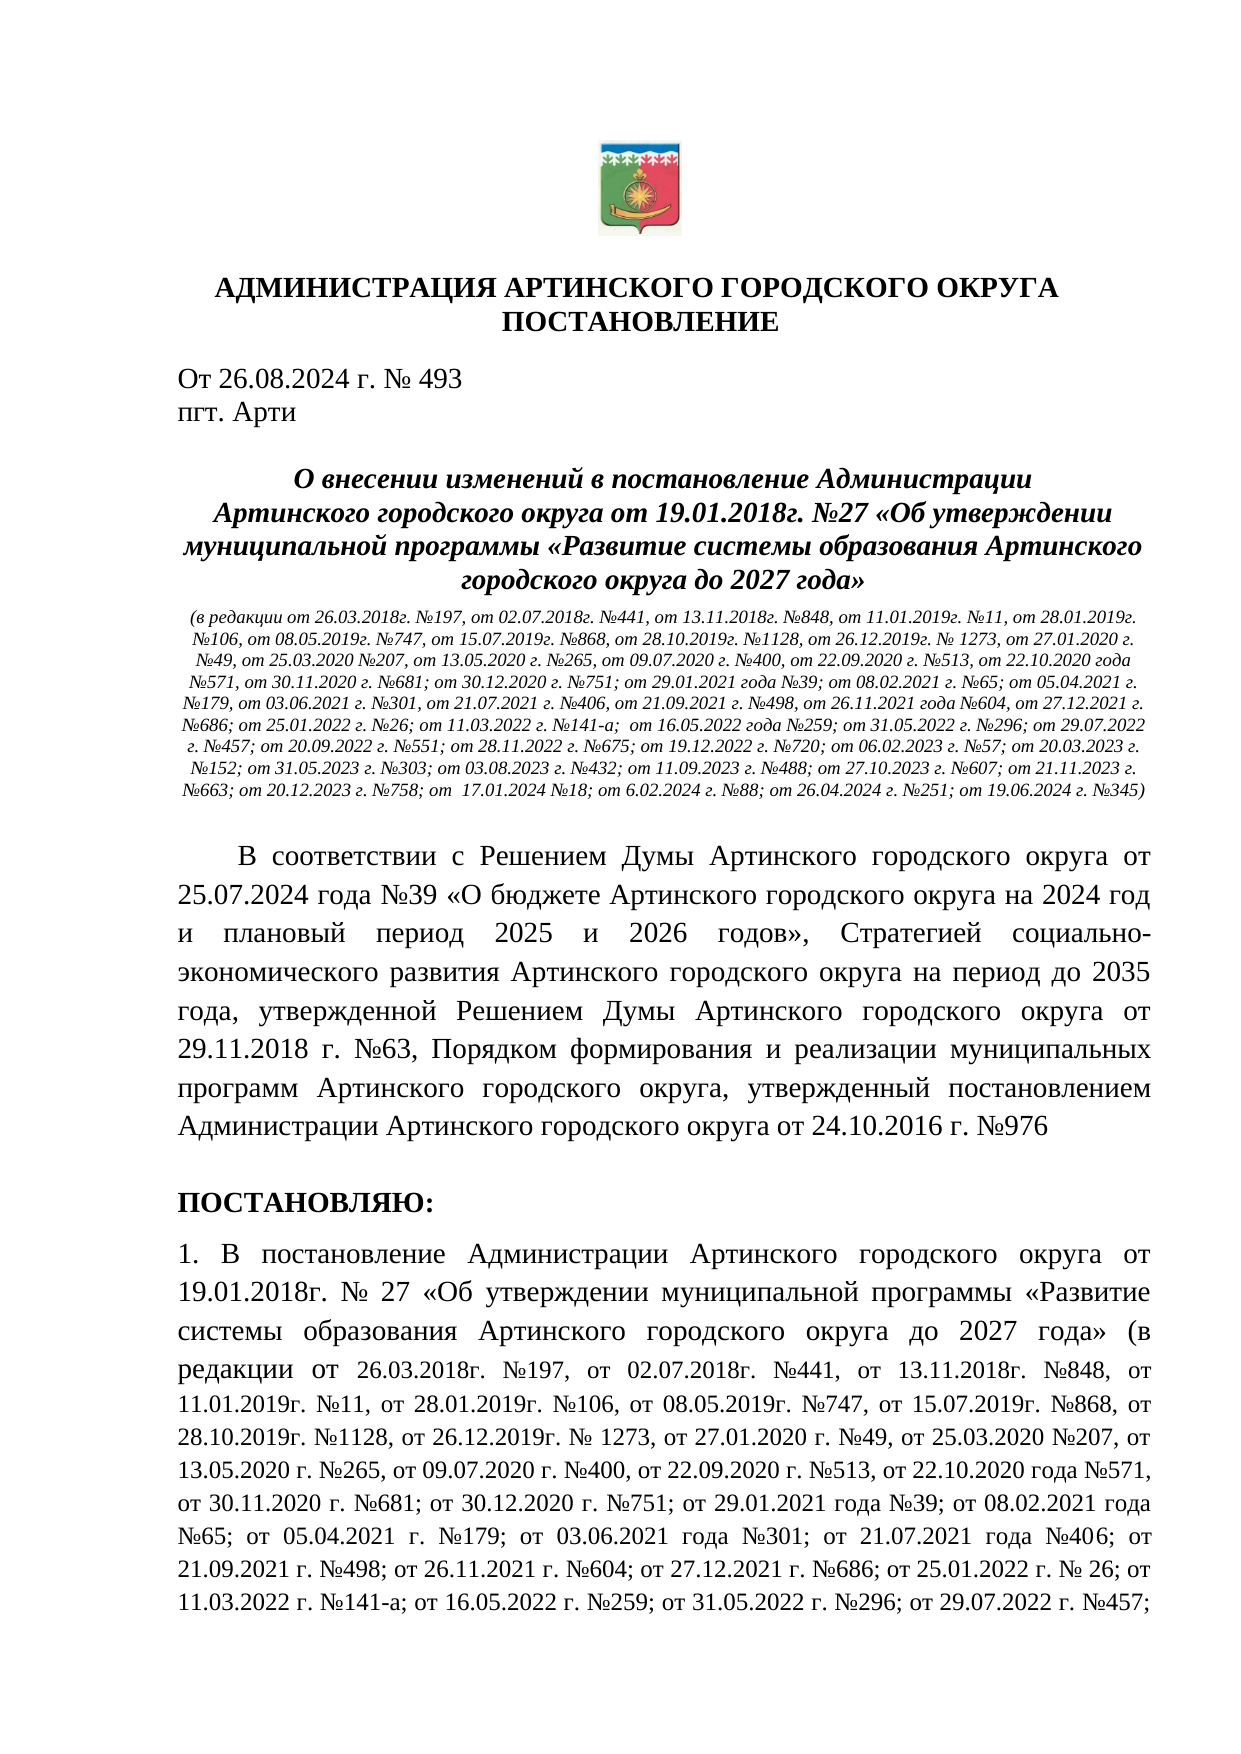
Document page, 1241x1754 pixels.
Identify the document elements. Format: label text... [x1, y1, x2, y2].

text пгт. Арти [177, 394, 1152, 428]
text Артинского городского округа от 19.01.2018г. №27 «Об утверждении муниципальной программы «Развитие системы образования Артинского городского округа до 2027 года» [177, 495, 1152, 596]
text От 26.08.2024 г. № 493 [177, 361, 1152, 394]
text ПОСТАНОВЛЯЮ: [177, 1185, 1152, 1219]
table_header [155, 118, 1126, 259]
text В соответствии с Решением Думы Артинского городского округа от 25.07.2024 года №39 «О бюджете Артинского городского округа на 2024 год и плановый период 2025 и 2026 годов», Стратегией социально-экономического развития Артинского городского округа на период до 2035 года, утвержденной Решением Думы Артинского городского округа от 29.11.2018 г. №63, Порядком формирования и реализации муниципальных программ Артинского городского округа, утвержденный постановлением Администрации Артинского городского округа от 24.10.2016 г. №976 [177, 838, 1152, 1142]
text О внесении изменений в постановление Администрации [177, 461, 1152, 495]
text (в редакции от 26.03.2018г. №197, от 02.07.2018г. №441, от 13.11.2018г. №848, от 11.01.2019г. №11, от 28.01.2019г. №106, от 08.05.2019г. №747, от 15.07.2019г. №868, от 28.10.2019г. №1128, от 26.12.2019г. № 1273, от 27.01.2020 г. №49, от 25.03.2020 №207, от 13.05.2020 г. №265, от 09.07.2020 г. №400, от 22.09.2020 г. №513, от 22.10.2020 года №571, от 30.11.2020 г. №681; от 30.12.2020 г. №751; от 29.01.2021 года №39; от 08.02.2021 г. №65; от 05.04.2021 г. №179, от 03.06.2021 г. №301, от 21.07.2021 г. №406, от 21.09.2021 г. №498, от 26.11.2021 года №604, от 27.12.2021 г. №686; от 25.01.2022 г. №26; от 11.03.2022 г. №141-а; от 16.05.2022 года №259; от 31.05.2022 г. №296; от 29.07.2022 г. №457; от 20.09.2022 г. №551; от 28.11.2022 г. №675; от 19.12.2022 г. №720; от 06.02.2023 г. №57; от 20.03.2023 г. №152; от 31.05.2023 г. №303; от 03.08.2023 г. №432; от 11.09.2023 г. №488; от 27.10.2023 г. №607; от 21.11.2023 г. №663; от 20.12.2023 г. №758; от 17.01.2024 №18; от 6.02.2024 г. №88; от 26.04.2024 г. №251; от 19.06.2024 г. №345) [177, 606, 1152, 800]
picture [598, 139, 683, 236]
text 1. В постановление Администрации Артинского городского округа от 19.01.2018г. № 27 «Об утверждении муниципальной программы «Развитие системы образования Артинского городского округа до 2027 года» (в редакции от 26.03.2018г. №197, от 02.07.2018г. №441, от 13.11.2018г. №848, от 11.01.2019г. №11, от 28.01.2019г. №106, от 08.05.2019г. №747, от 15.07.2019г. №868, от 28.10.2019г. №1128, от 26.12.2019г. № 1273, от 27.01.2020 г. №49, от 25.03.2020 №207, от 13.05.2020 г. №265, от 09.07.2020 г. №400, от 22.09.2020 г. №513, от 22.10.2020 года №571, от 30.11.2020 г. №681; от 30.12.2020 г. №751; от 29.01.2021 года №39; от 08.02.2021 года №65; от 05.04.2021 г. №179; от 03.06.2021 года №301; от 21.07.2021 года №406; от 21.09.2021 г. №498; от 26.11.2021 г. №604; от 27.12.2021 г. №686; от 25.01.2022 г. № 26; от 11.03.2022 г. №141-а; от 16.05.2022 г. №259; от 31.05.2022 г. №296; от 29.07.2022 г. №457; [177, 1236, 1152, 1616]
table_cell АДМИНИСТРАЦИЯ АРТИНСКОГО ГОРОДСКОГО ОКРУГА ПОСТАНОВЛЕНИЕ [155, 259, 1126, 361]
